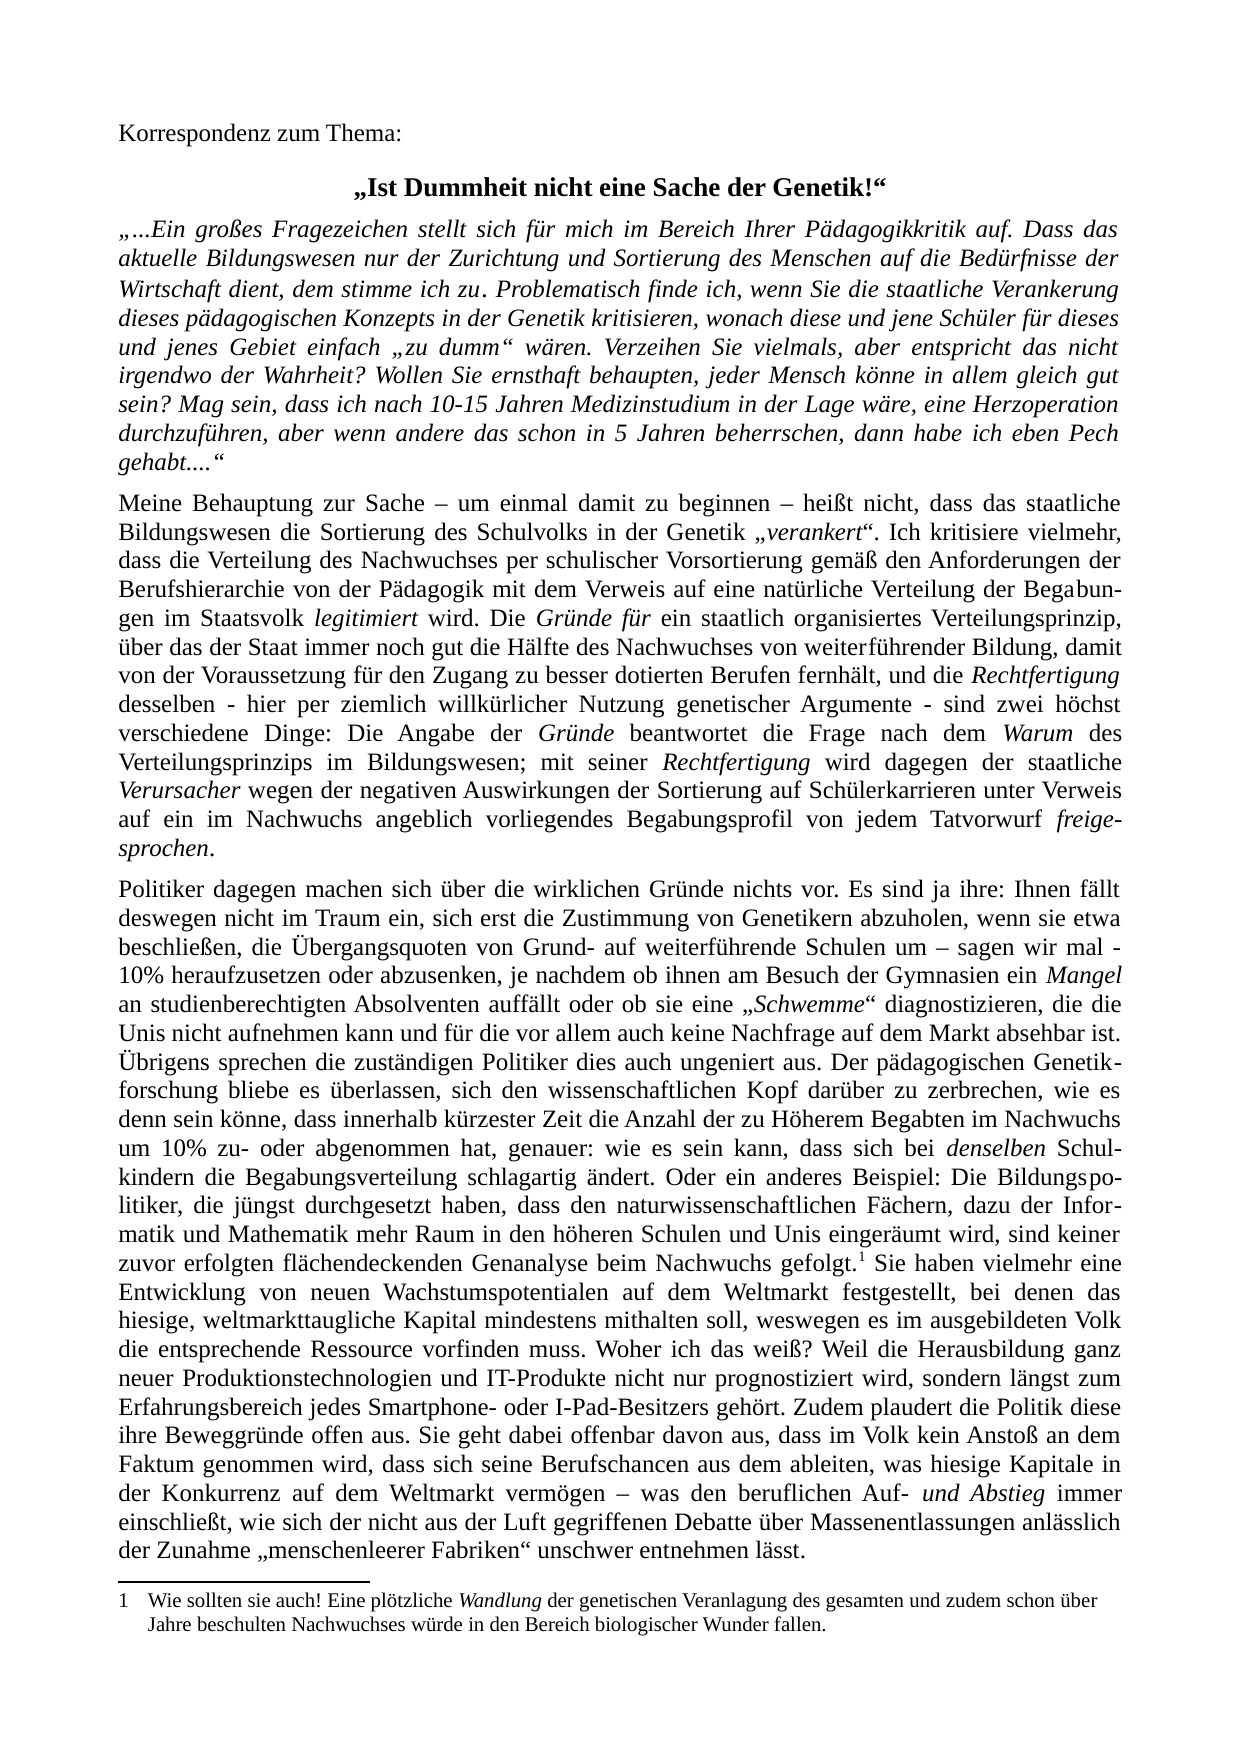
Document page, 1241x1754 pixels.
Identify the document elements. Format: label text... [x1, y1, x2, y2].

text „...Ein großes Fragezeichen stellt sich für mich im Bereich Ihrer Pädagogikkritik auf. Dass das aktuelle Bildungswesen nur der Zurichtung und Sortierung des Menschen auf die Bedürfnisse der Wirtschaft dient, dem stimme ich zu. Problematisch finde ich, wenn Sie die staatliche Verankerung dieses pädagogischen Konzepts in der Genetik kritisieren, wonach diese und jene Schüler für dieses und jenes Gebiet einfach „zu dumm“ wären. Verzeihen Sie vielmals, aber entspricht das nicht irgendwo der Wahrheit? Wollen Sie ernsthaft behaupten, jeder Mensch könne in allem gleich gut sein? Mag sein, dass ich nach 10-15 Jahren Medizinstudium in der Lage wäre, eine Herzoperation durchzuführen, aber wenn andere das schon in 5 Jahren beherrschen, dann habe ich eben Pech gehabt....“ [118, 214, 1122, 476]
text Politiker dagegen machen sich über die wirklichen Gründe nichts vor. Es sind ja ihre: Ihnen fällt deswegen nicht im Traum ein, sich erst die Zustimmung von Genetikern abzuholen, wenn sie etwa beschlie­ßen, die Übergangsquoten von Grund- auf weiterführende Schulen um – sagen wir mal - 10% heraufzusetzen oder abzusenken, je nachdem ob ihnen am Besuch der Gymnasien ein Mangel an studien­berechtigten Absolventen auffällt oder ob sie eine „Schwemme“ diagnostizieren, die die Unis nicht aufnehmen kann und für die vor allem auch keine Nachfrage auf dem Markt absehbar ist. Übrigens sprechen die zuständigen Politiker dies auch ungeniert aus. Der pädagogischen Genetik­forschung bliebe es überlassen, sich den wissenschaftlichen Kopf darüber zu zerbrechen, wie es denn sein könne, dass innerhalb kürzester Zeit die Anzahl der zu Höherem Begabten im Nachwuchs um 10% zu- oder abgenommen hat, genauer: wie es sein kann, dass sich bei denselben Schul­kindern die Begabungsverteilung schlagartig ändert. Oder ein anderes Beispiel: Die Bildungs­po­litiker, die jüngst durchgesetzt haben, dass den naturwissenschaftlichen Fächern, dazu der Infor­matik und Mathematik mehr Raum in den höheren Schulen und Unis eingeräumt wird, sind keiner zuvor erfolgten flächendeckenden Genanalyse beim Nachwuchs gefolgt. Sie haben vielmehr eine Entwicklung von neuen Wachstumspotentialen auf dem Weltmarkt festgestellt, bei denen das hiesige, weltmarkttaugliche Kapital mindestens mithalten soll, weswegen es im ausgebildeten Volk die entsprechende Ressource vorfinden muss. Woher ich das weiß? Weil die Herausbildung ganz neuer Produktionstechnologien und IT-Produkte nicht nur prognostiziert wird, sondern längst zum Erfahrungsbereich jedes Smartphone- oder I-Pad-Besitzers gehört. Zudem plaudert die Politik diese ihre Beweggründe offen aus. Sie geht dabei offenbar davon aus, dass im Volk kein Anstoß an dem Faktum genommen wird, dass sich seine Berufschancen aus dem ableiten, was hiesige Kapitale in der Konkurrenz auf dem Weltmarkt vermögen – was den beruflichen Auf- und Abstieg immer einschließt, wie sich der nicht aus der Luft gegriffenen Debatte über Massenentlassungen anlässlich der Zunahme „menschenleerer Fabriken“ unschwer entnehmen lässt. [118, 874, 1122, 1564]
text Meine Behauptung zur Sache – um einmal damit zu beginnen – heißt nicht, dass das staatliche Bildungswesen die Sortierung des Schulvolks in der Genetik „verankert“. Ich kritisiere vielmehr, dass die Verteilung des Nachwuchses per schulischer Vorsortierung gemäß den Anforderungen der Be­rufs­hierarchie von der Pädagogik mit dem Verweis auf eine natürliche Verteilung der Bega­bun­gen im Staatsvolk legitimiert wird. Die Gründe für ein staatlich or­ga­ni­sier­tes Verteilungsprinzip, über das der Staat immer noch gut die Hälfte des Nachwuchses von weiter­füh­render Bildung, damit von der Voraussetzung für den Zugang zu besser dotierten Berufen fernhält, und die Rechtfertigung desselben - hier per ziemlich willkürlicher Nutzung genetischer Argumente - sind zwei höchst verschiedene Dinge: Die Angabe der Gründe beantwortet die Frage nach dem Warum des Verteilungsprinzips im Bildungswesen; mit seiner Rechtfertigung wird dagegen der staatliche Verursacher wegen der negativen Auswirkungen der Sortierung auf Schüler­kar­rieren unter Verweis auf ein im Nachwuchs angeblich vorliegendes Begabungsprofil von jedem Tatvorwurf freige­sprochen. [118, 488, 1122, 862]
text Wie sollten sie auch! Eine plötzliche Wandlung der genetischen Veranlagung des gesamten und zudem schon über Jahre beschulten Nachwuchses würde in den Bereich biologischer Wunder fallen. [118, 1588, 1122, 1636]
title „Ist Dummheit nicht eine Sache der Genetik!“ [118, 171, 1122, 202]
text Korrespondenz zum Thema: [118, 118, 1122, 147]
